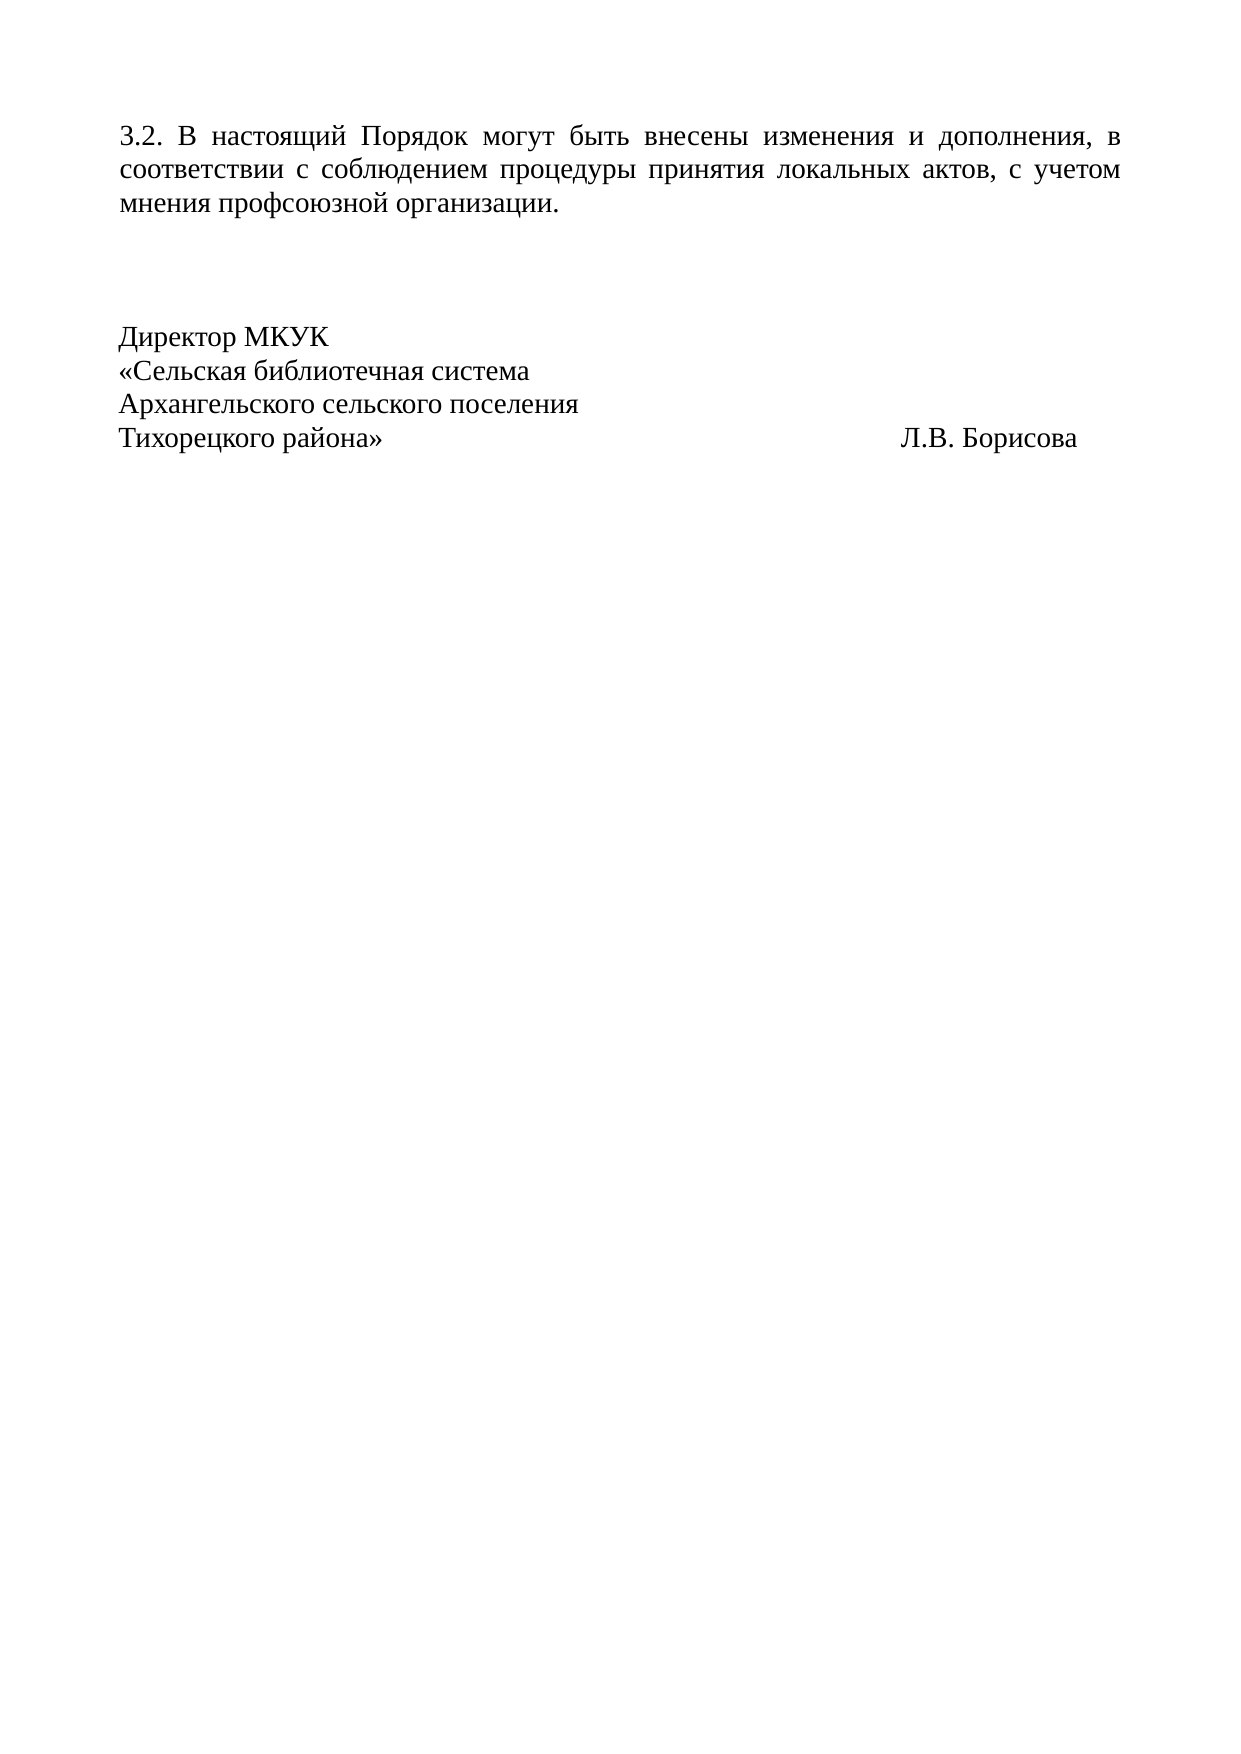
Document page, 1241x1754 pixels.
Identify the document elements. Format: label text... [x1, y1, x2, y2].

text Тихорецкого района» Л.В. Борисова [118, 420, 1122, 453]
text «Сельская библиотечная система [118, 353, 1122, 386]
list 3.2. В настоящий Порядок могут быть внесены изменения и дополнения, в соответствии с соблюдением процедуры принятия локальных актов, с учетом мнения профсоюзной организации. [119, 118, 1122, 219]
text Директор МКУК [118, 319, 1122, 353]
text Архангельского сельского поселения [118, 386, 1122, 420]
